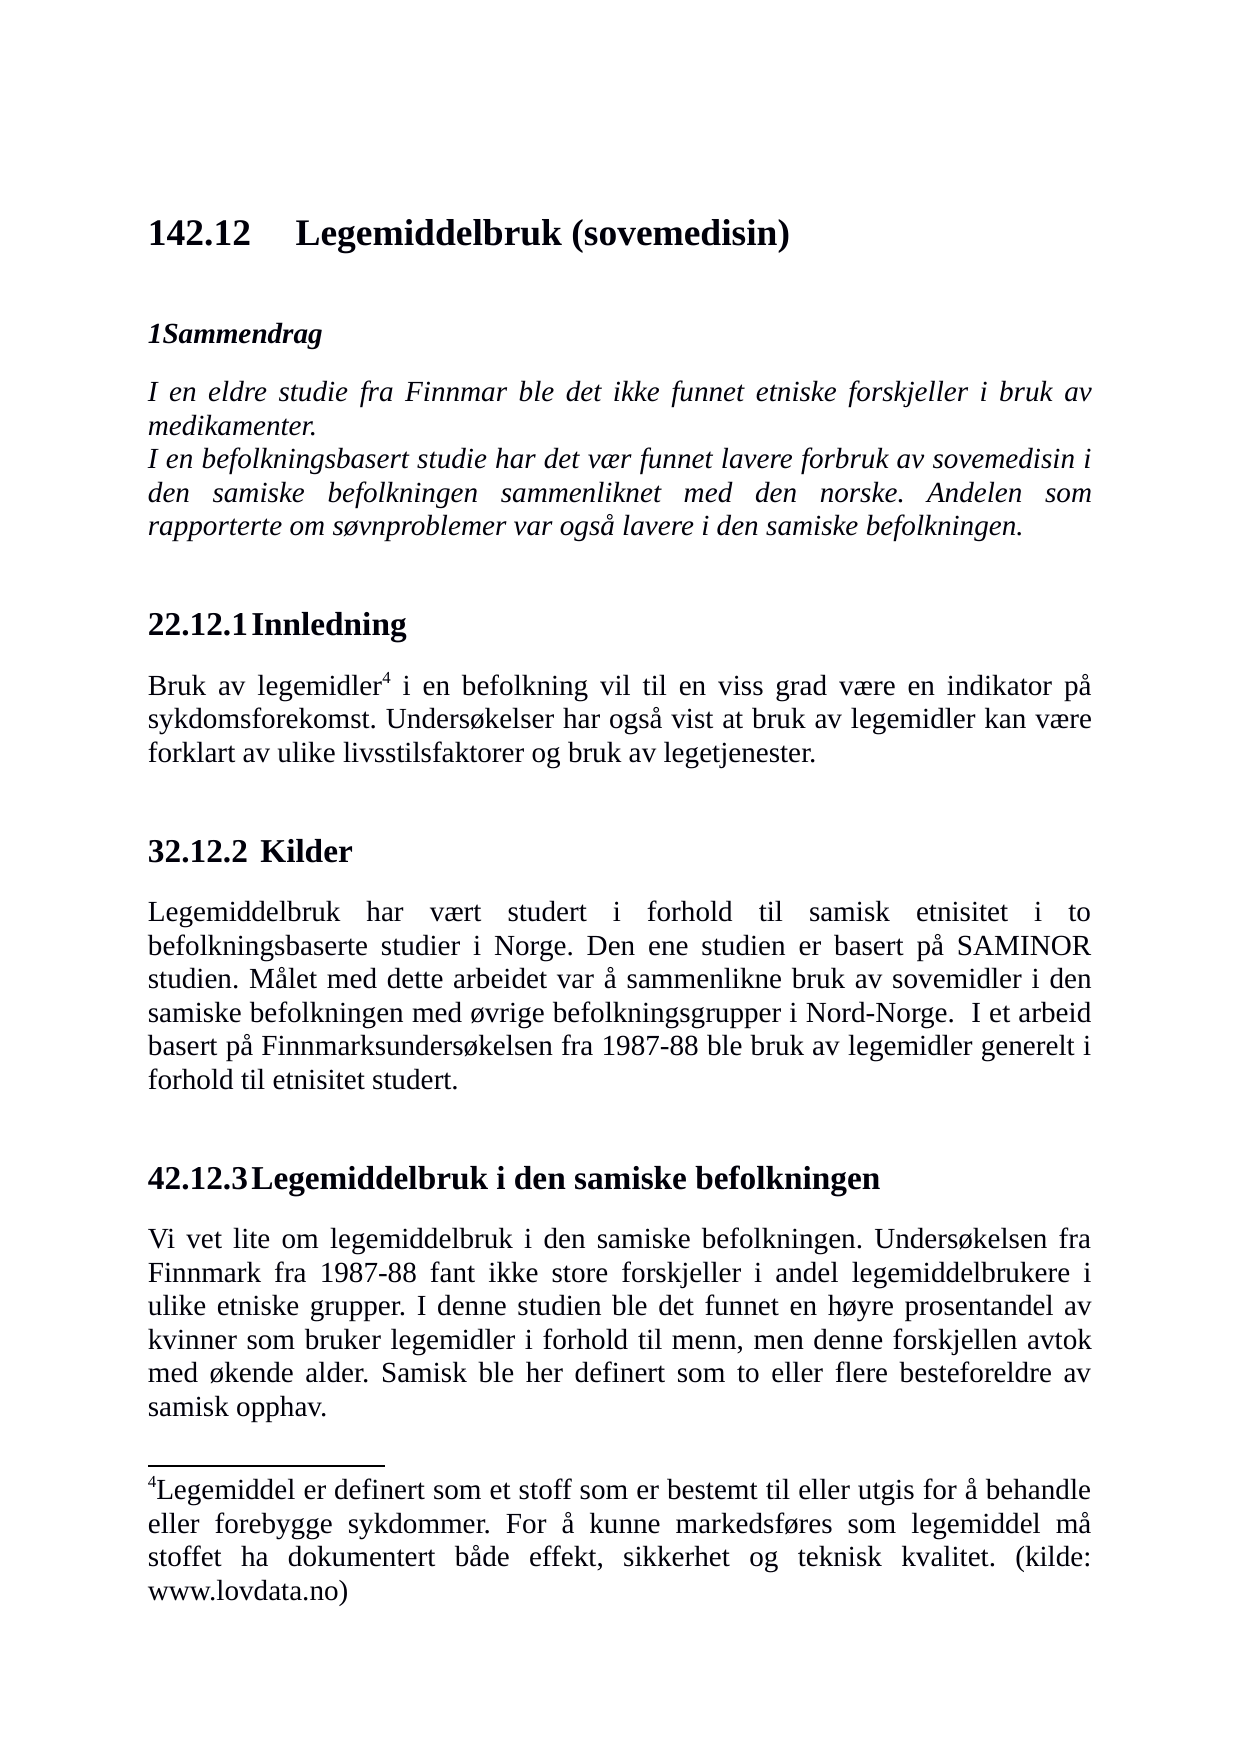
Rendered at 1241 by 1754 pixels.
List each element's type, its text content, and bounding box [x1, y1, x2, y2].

subtitle Sammendrag [148, 316, 1093, 349]
text I en eldre studie fra Finnmar ble det ikke funnet etniske forskjeller i bruk av medikamenter. [148, 374, 1093, 441]
subtitle 2.12 Legemiddelbruk (sovemedisin) [148, 210, 1093, 253]
subtitle 2.12.2 Kilder [148, 831, 1093, 869]
subtitle 2.12.1 Innledning [148, 604, 1093, 643]
text Legemiddelbruk har vært studert i forhold til samisk etnisitet i to befolkningsbaserte studier i Norge. Den ene studien er basert på SAMINOR studien. Målet med dette arbeidet var å sammenlikne bruk av sovemidler i den samiske befolkningen med øvrige befolkningsgrupper i Nord-Norge. I et arbeid basert på Finnmarksundersøkelsen fra 1987-88 ble bruk av legemidler generelt i forhold til etnisitet studert. [148, 894, 1093, 1096]
text I en befolkningsbasert studie har det vær funnet lavere forbruk av sovemedisin i den samiske befolkningen sammenliknet med den norske. Andelen som rapporterte om søvnproblemer var også lavere i den samiske befolkningen. [148, 441, 1093, 542]
text Bruk av legemidler i en befolkning vil til en viss grad være en indikator på sykdomsforekomst. Undersøkelser har også vist at bruk av legemidler kan være forklart av ulike livsstilsfaktorer og bruk av legetjenester. [148, 668, 1093, 768]
text Vi vet lite om legemiddelbruk i den samiske befolkningen. Undersøkelsen fra Finnmark fra 1987-88 fant ikke store forskjeller i andel legemiddelbrukere i ulike etniske grupper. I denne studien ble det funnet en høyre prosentandel av kvinner som bruker legemidler i forhold til menn, men denne forskjellen avtok med økende alder. Samisk ble her definert som to eller flere besteforeldre av samisk opphav. [148, 1221, 1093, 1423]
subtitle 2.12.3 Legemiddelbruk i den samiske befolkningen [148, 1158, 1093, 1196]
text Legemiddel er definert som et stoff som er bestemt til eller utgis for å behandle eller forebygge sykdommer. For å kunne markedsføres som legemiddel må stoffet ha dokumentert både effekt, sikkerhet og teknisk kvalitet. (kilde: www.lovdata.no) [148, 1472, 1093, 1606]
